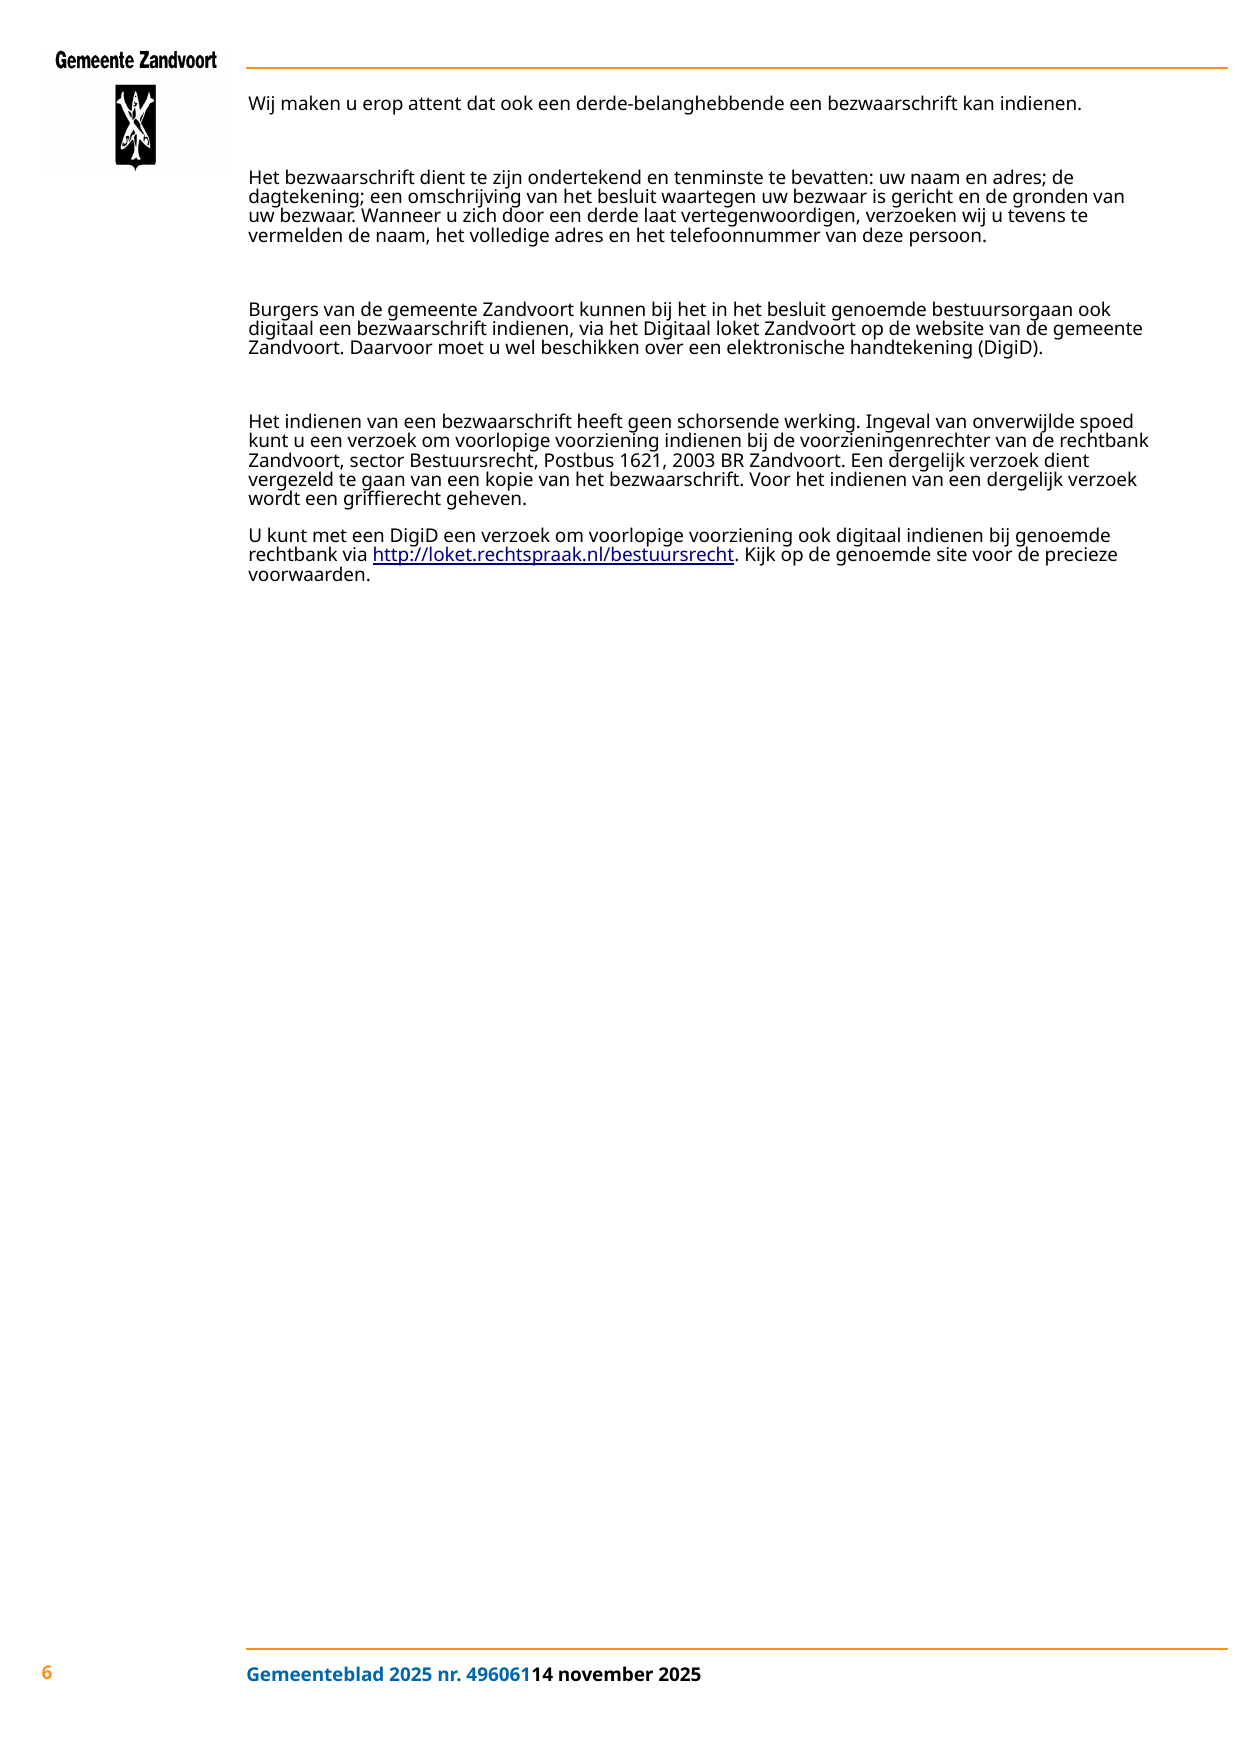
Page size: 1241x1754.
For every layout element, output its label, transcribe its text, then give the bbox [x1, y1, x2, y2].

text U kunt met een DigiD een verzoek om voorlopige voorziening ook digitaal indienen bij genoemde rechtbank via http://loket.rechtspraak.nl/bestuursrecht. Kijk op de genoemde site voor de precieze voorwaarden. [248, 527, 1152, 585]
text Burgers van de gemeente Zandvoort kunnen bij het in het besluit genoemde bestuursorgaan ook digitaal een bezwaarschrift indienen, via het Digitaal loket Zandvoort op de website van de gemeente Zandvoort. Daarvoor moet u wel beschikken over een elektronische handtekening (DigiD). [248, 301, 1152, 358]
picture [41, 47, 231, 172]
text Wij maken u erop attent dat ook een derde-belanghebbende een bezwaarschrift kan indienen. [248, 95, 1152, 114]
text Het bezwaarschrift dient te zijn ondertekend en tenminste te bevatten: uw naam en adres; de dagtekening; een omschrijving van het besluit waartegen uw bezwaar is gericht en de gronden van uw bezwaar. Wanneer u zich door een derde laat vertegenwoordigen, verzoeken wij u tevens te vermelden de naam, het volledige adres en het telefoonnummer van deze persoon. [248, 169, 1152, 246]
text Het indienen van een bezwaarschrift heeft geen schorsende werking. Ingeval van onverwijlde spoed kunt u een verzoek om voorlopige voorziening indienen bij de voorzieningenrechter van de rechtbank Zandvoort, sector Bestuursrecht, Postbus 1621, 2003 BR Zandvoort. Een dergelijk verzoek dient vergezeld te gaan van een kopie van het bezwaarschrift. Voor het indienen van een dergelijk verzoek wordt een griffierecht geheven. [248, 413, 1152, 509]
